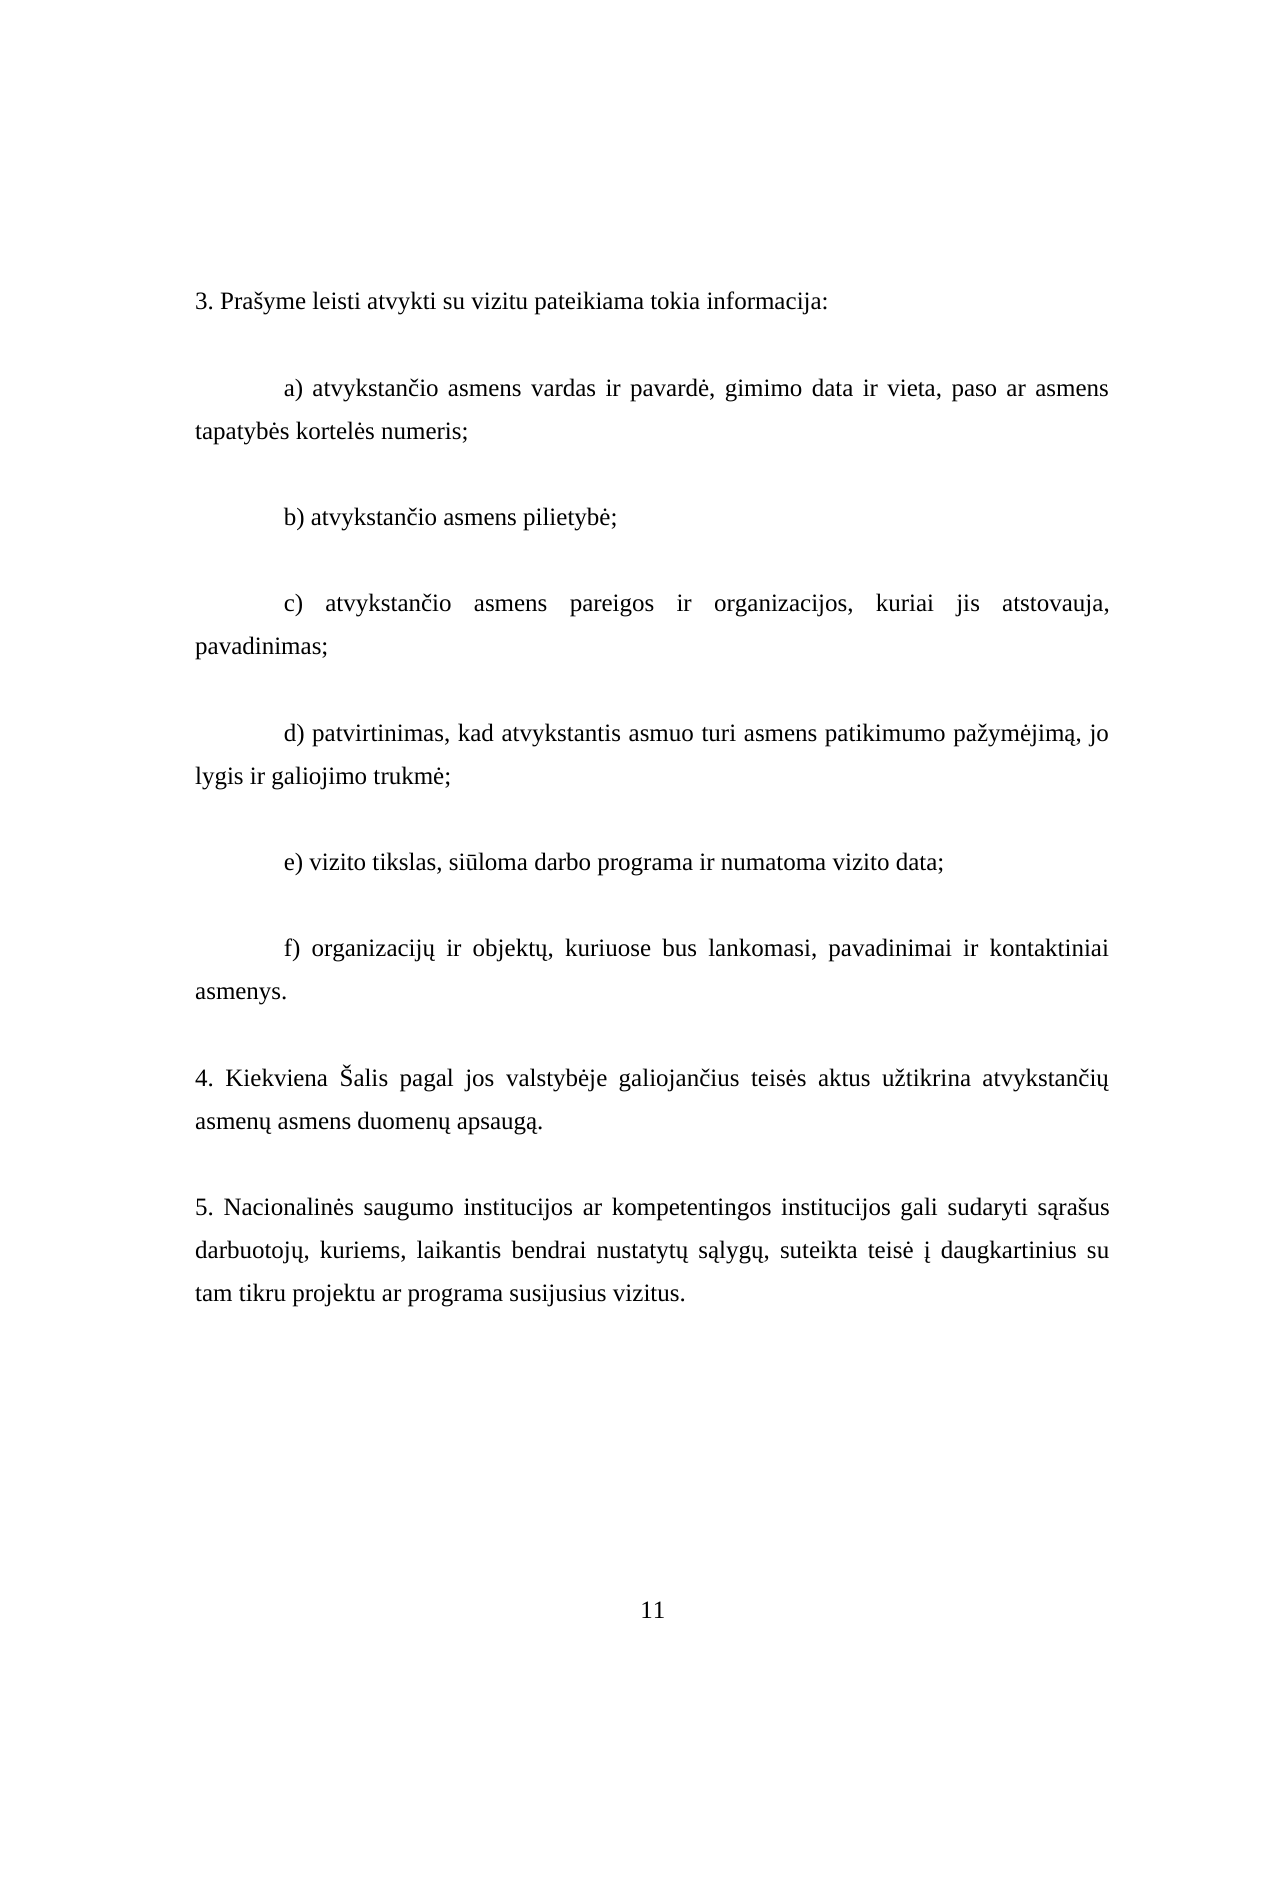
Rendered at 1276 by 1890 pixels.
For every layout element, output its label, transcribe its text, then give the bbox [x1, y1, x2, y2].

text f) organizacijų ir objektų, kuriuose bus lankomasi, pavadinimai ir kontaktiniai asmenys. [195, 933, 1110, 1005]
text 5. Nacionalinės saugumo institucijos ar kompetentingos institucijos gali sudaryti sąrašus darbuotojų, kuriems, laikantis bendrai nustatytų sąlygų, suteikta teisė į daugkartinius su tam tikru projektu ar programa susijusius vizitus. [195, 1192, 1110, 1307]
text b) atvykstančio asmens pilietybė; [195, 502, 1110, 531]
text a) atvykstančio asmens vardas ir pavardė, gimimo data ir vieta, paso ar asmens tapatybės kortelės numeris; [195, 373, 1110, 444]
text e) vizito tikslas, siūloma darbo programa ir numatoma vizito data; [195, 847, 1110, 876]
text d) patvirtinimas, kad atvykstantis asmuo turi asmens patikimumo pažymėjimą, jo lygis ir galiojimo trukmė; [195, 718, 1110, 789]
text 3. Prašyme leisti atvykti su vizitu pateikiama tokia informacija: [195, 286, 1110, 315]
text c) atvykstančio asmens pareigos ir organizacijos, kuriai jis atstovauja, pavadinimas; [195, 588, 1110, 660]
text 4. Kiekviena Šalis pagal jos valstybėje galiojančius teisės aktus užtikrina atvykstančių asmenų asmens duomenų apsaugą. [195, 1063, 1110, 1134]
